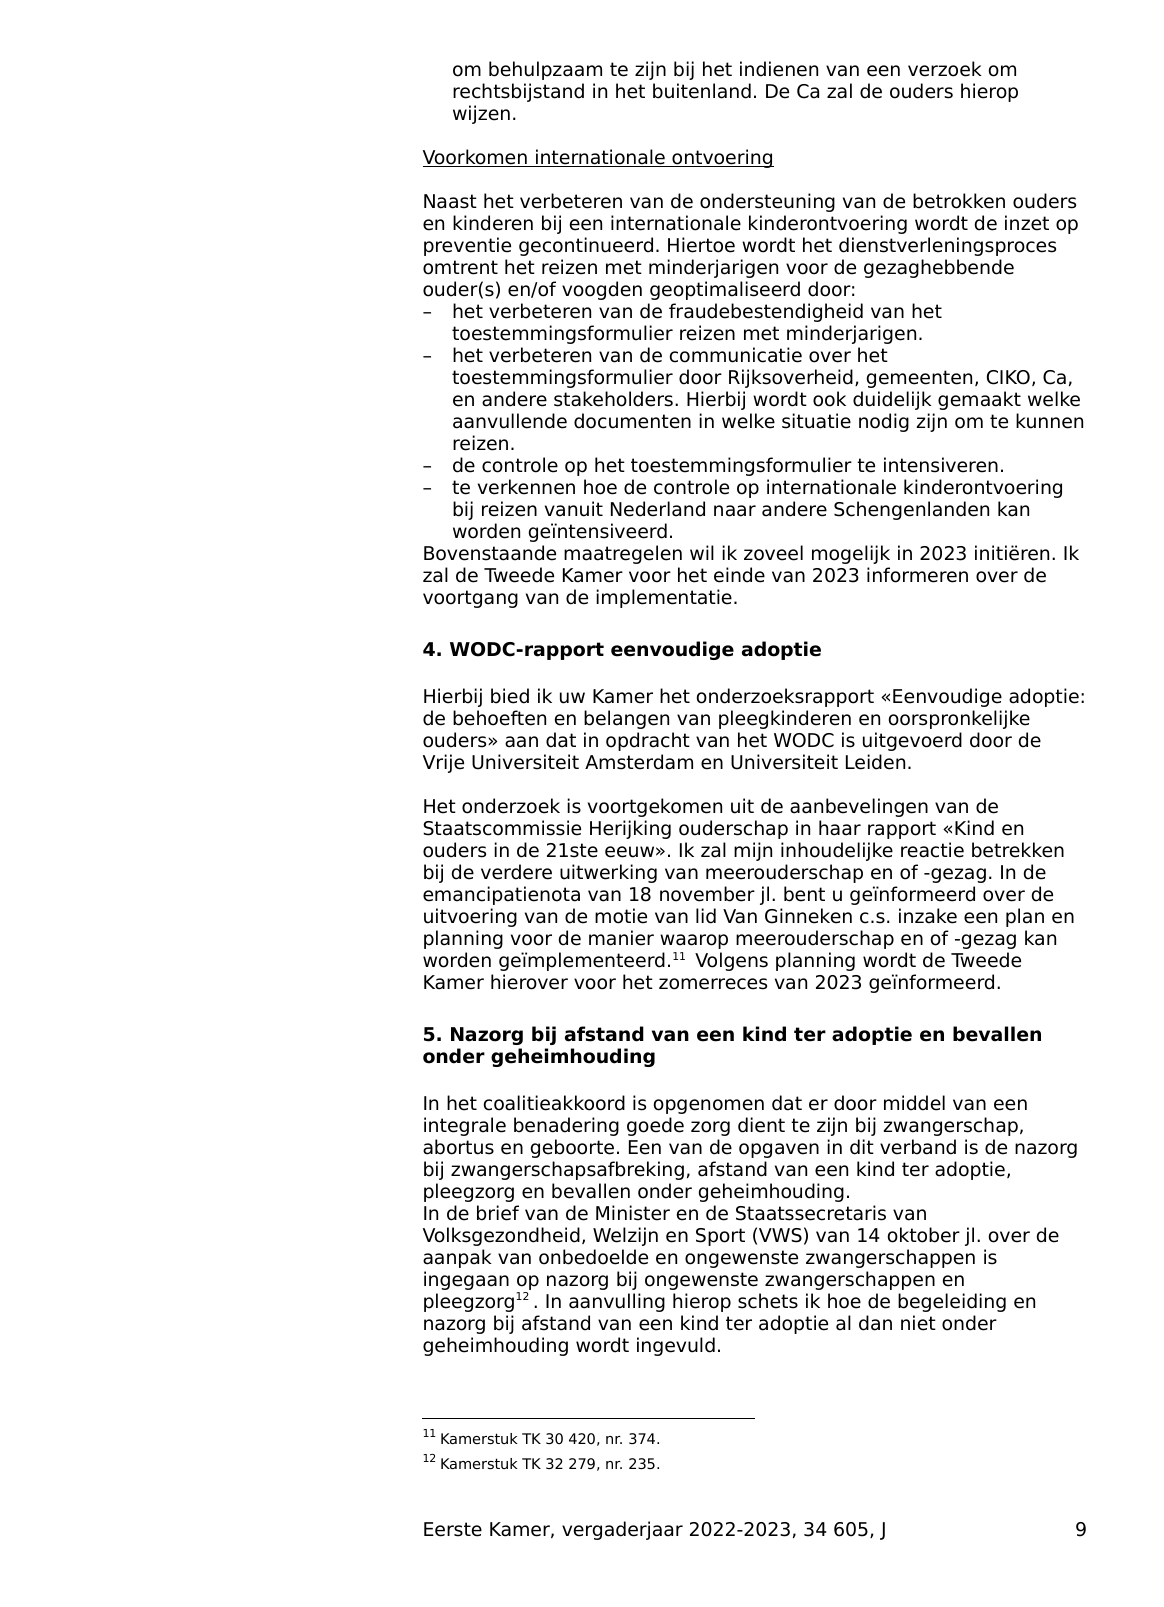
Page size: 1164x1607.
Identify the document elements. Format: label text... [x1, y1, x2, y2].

text Hierbij bied ik uw Kamer het onderzoeksrapport «Eenvoudige adoptie: de behoeften en belangen van pleegkinderen en oorspronkelijke ouders» aan dat in opdracht van het WODC is uitgevoerd door de Vrije Universiteit Amsterdam en Universiteit Leiden. [422, 686, 1087, 774]
text In het coalitieakkoord is opgenomen dat er door middel van een integrale benadering goede zorg dient te zijn bij zwangerschap, abortus en geboorte. Een van de opgaven in dit verband is de nazorg bij zwangerschapsafbreking, afstand van een kind ter adoptie, pleegzorg en bevallen onder geheimhouding. [422, 1093, 1087, 1203]
text Kamerstuk TK 30 420, nr. 374. [422, 1427, 1087, 1449]
text Bovenstaande maatregelen wil ik zoveel mogelijk in 2023 initiëren. Ik zal de Tweede Kamer voor het einde van 2023 informeren over de voortgang van de implementatie. [422, 543, 1087, 609]
text Het onderzoek is voortgekomen uit de aanbevelingen van de Staatscommissie Herijking ouderschap in haar rapport «Kind en ouders in de 21ste eeuw». Ik zal mijn inhoudelijke reactie betrekken bij de verdere uitwerking van meerouderschap en of -gezag. In de emancipatienota van 18 november jl. bent u geïnformeerd over de uitvoering van de motie van lid Van Ginneken c.s. inzake een plan en planning voor de manier waarop meerouderschap en of -gezag kan worden geïmplementeerd. Volgens planning wordt de Tweede Kamer hierover voor het zomerreces van 2023 geïnformeerd. [422, 796, 1087, 994]
subtitle 5. Nazorg bij afstand van een kind ter adoptie en bevallen onder geheimhouding [422, 1024, 1087, 1068]
text – de controle op het toestemmingsformulier te intensiveren. [422, 455, 1087, 477]
subtitle 4. WODC-rapport eenvoudige adoptie [422, 639, 1087, 661]
text Kamerstuk TK 32 279, nr. 235. [422, 1452, 1087, 1474]
subtitle Voorkomen internationale ontvoering [422, 147, 1087, 169]
text om behulpzaam te zijn bij het indienen van een verzoek om rechtsbijstand in het buitenland. De Ca zal de ouders hierop wijzen. [422, 59, 1087, 125]
text Naast het verbeteren van de ondersteuning van de betrokken ouders en kinderen bij een internationale kinderontvoering wordt de inzet op preventie gecontinueerd. Hiertoe wordt het dienstverleningsproces omtrent het reizen met minderjarigen voor de gezaghebbende ouder(s) en/of voogden geoptimaliseerd door: [422, 191, 1087, 301]
text – het verbeteren van de fraudebestendigheid van het toestemmingsformulier reizen met minderjarigen. [422, 301, 1087, 345]
text – het verbeteren van de communicatie over het toestemmingsformulier door Rijksoverheid, gemeenten, CIKO, Ca, en andere stakeholders. Hierbij wordt ook duidelijk gemaakt welke aanvullende documenten in welke situatie nodig zijn om te kunnen reizen. [422, 345, 1087, 455]
text – te verkennen hoe de controle op internationale kinderontvoering bij reizen vanuit Nederland naar andere Schengenlanden kan worden geïntensiveerd. [422, 477, 1087, 543]
text In de brief van de Minister en de Staatssecretaris van Volksgezondheid, Welzijn en Sport (VWS) van 14 oktober jl. over de aanpak van onbedoelde en ongewenste zwangerschappen is ingegaan op nazorg bij ongewenste zwangerschappen en pleegzorg. In aanvulling hierop schets ik hoe de begeleiding en nazorg bij afstand van een kind ter adoptie al dan niet onder geheimhouding wordt ingevuld. [422, 1203, 1087, 1357]
